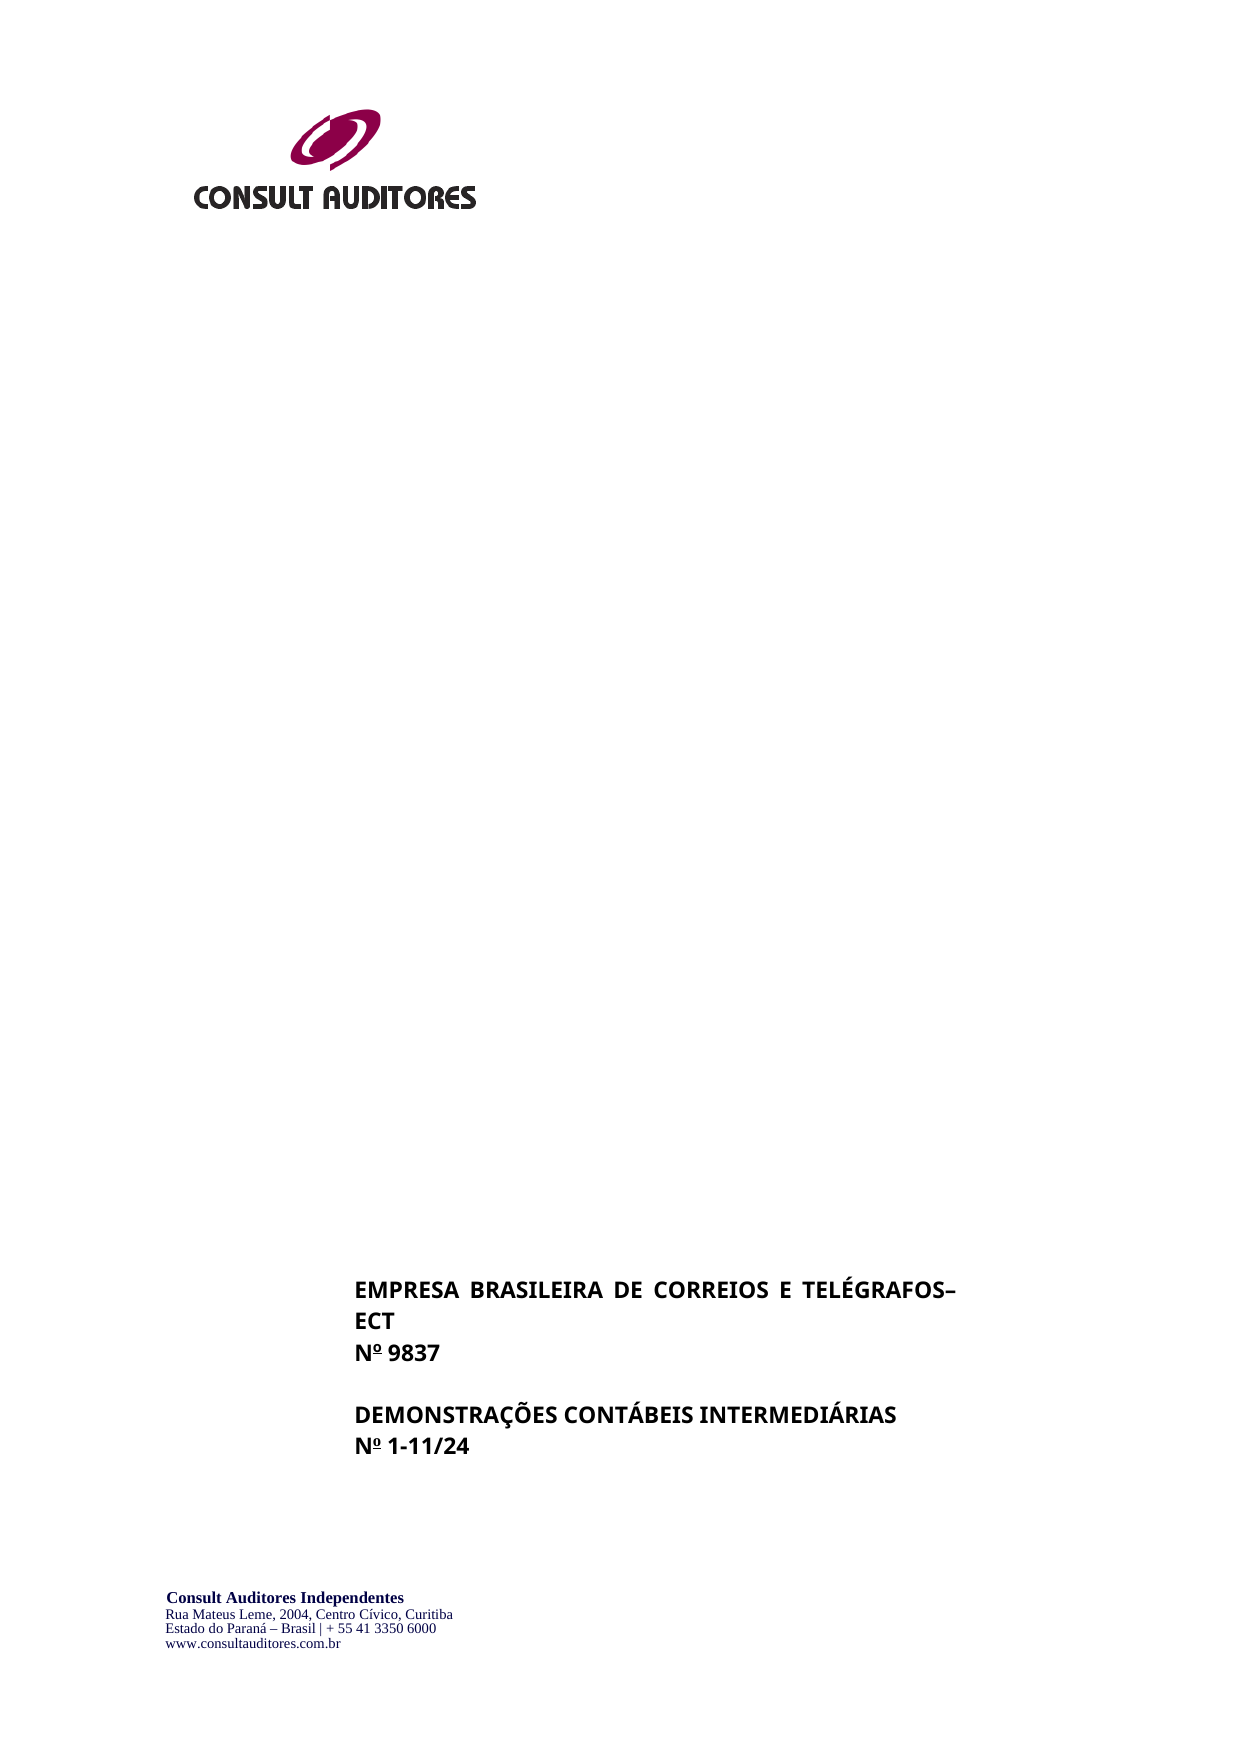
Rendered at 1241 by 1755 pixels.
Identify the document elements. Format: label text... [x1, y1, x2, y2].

picture [188, 103, 482, 220]
subtitle EMPRESA BRASILEIRA DE CORREIOS E TELÉGRAFOS–ECT [354, 1274, 957, 1336]
text No 1-11/24 [354, 1430, 957, 1461]
text DEMONSTRAÇÕES CONTÁBEIS INTERMEDIÁRIAS [354, 1399, 957, 1430]
subtitle No 9837 [354, 1336, 957, 1368]
